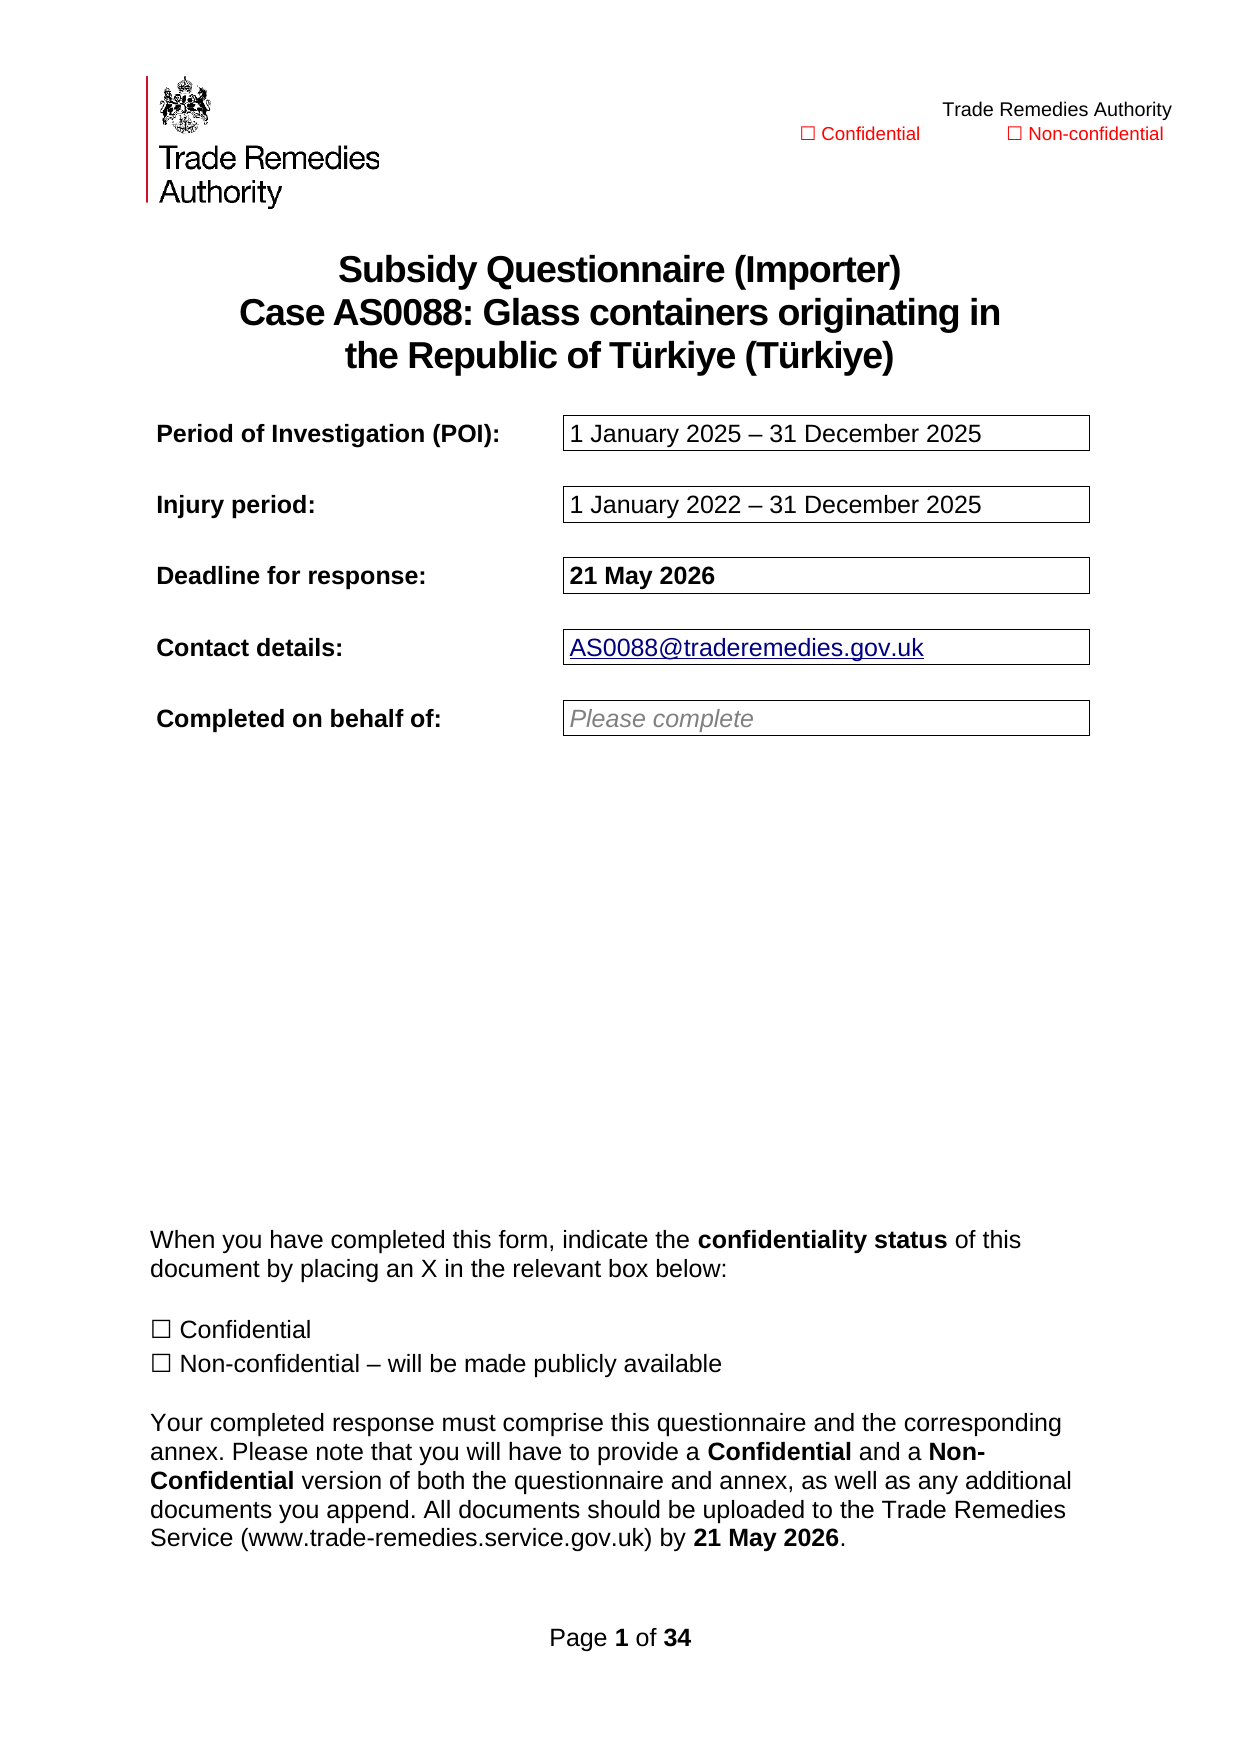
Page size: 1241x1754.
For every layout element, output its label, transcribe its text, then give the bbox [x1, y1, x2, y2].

table_cell [564, 594, 1089, 628]
table_cell [564, 665, 1089, 700]
table_cell [150, 664, 563, 700]
text Your completed response must comprise this questionnaire and the corresponding annex. Please note that you will have to provide a Confidential and a Non-Confidential version of both the questionnaire and annex, as well as any additional documents you append. All documents should be uploaded to the Trade Remedies Service (www.trade-remedies.service.gov.uk) by 21 May 2026. [150, 1408, 1090, 1552]
table_cell AS0088@traderemedies.gov.uk [564, 630, 1089, 664]
title Subsidy Questionnaire (Importer) [150, 247, 1090, 290]
table_cell Completed on behalf of: [150, 700, 563, 735]
table_cell Injury period: [150, 486, 563, 522]
table_cell [150, 522, 563, 557]
text ☐ Non-confidential – will be made publicly available [150, 1346, 1090, 1379]
table_cell 21 May 2026 [564, 558, 1089, 593]
table_cell [564, 451, 1089, 486]
table_header 1 January 2025 – 31 December 2025 [564, 416, 1089, 450]
table_cell Deadline for response: [150, 557, 563, 593]
table_cell [150, 593, 563, 628]
table_cell Contact details: [150, 629, 563, 664]
table_cell [150, 450, 563, 486]
table_cell Please complete [564, 701, 1089, 735]
text When you have completed this form, indicate the confidentiality status of this document by placing an X in the relevant box below: [150, 1225, 1090, 1283]
title Case AS0088: Glass containers originating in the Republic of Türkiye (Türkiye) [150, 290, 1090, 376]
table_header Period of Investigation (POI): [150, 415, 563, 450]
text ☐ Confidential [150, 1311, 1090, 1346]
table_cell 1 January 2022 – 31 December 2025 [564, 487, 1089, 522]
table_cell [564, 523, 1089, 557]
